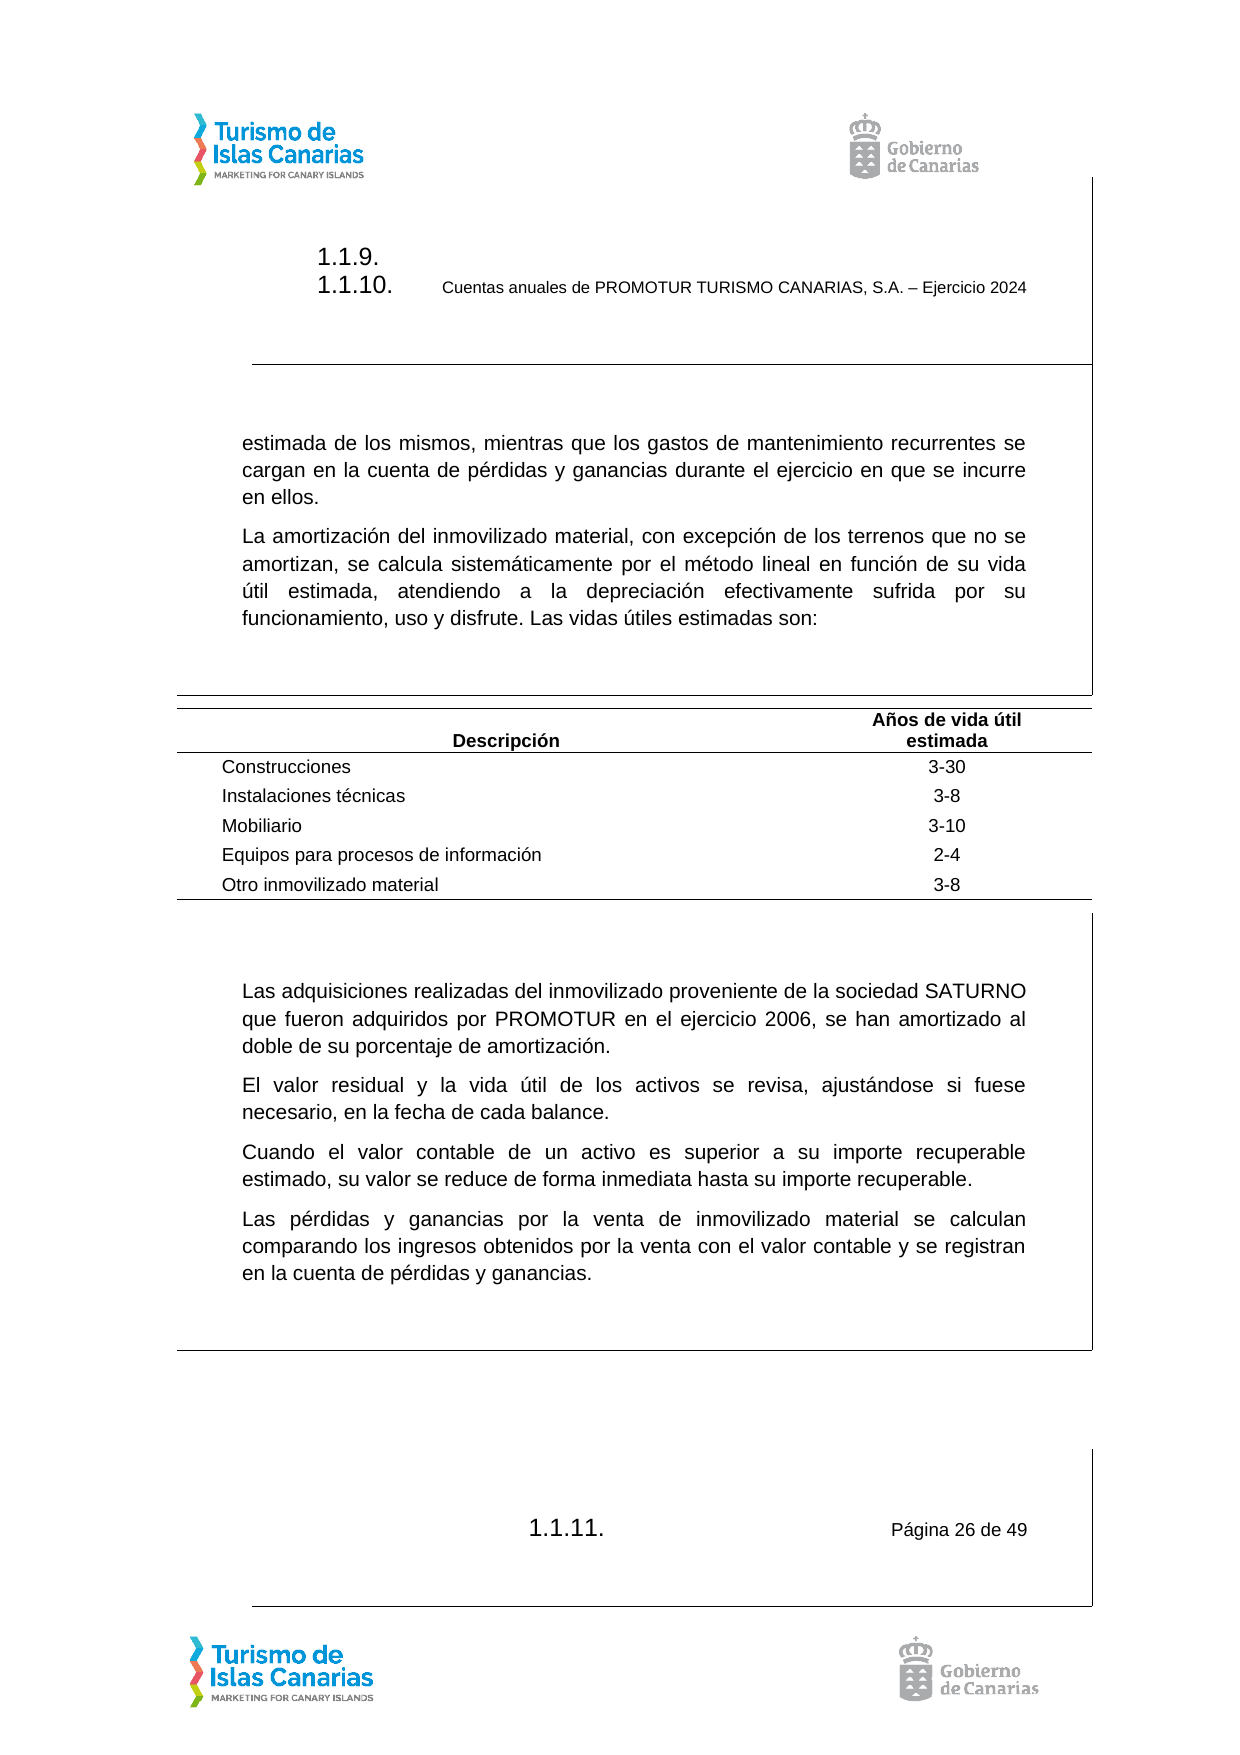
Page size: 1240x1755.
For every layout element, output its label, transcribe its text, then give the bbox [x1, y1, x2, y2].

text Los costes de reparaciones importantes se activan y se amortizan durante la vida útil estimada de los mismos, mientras que los gastos de mantenimiento recurrentes se cargan en la cuenta de pérdidas y ganancias durante el ejercicio en que se incurre en ellos. [177, 364, 1092, 458]
table_cell 2-4 [802, 840, 1092, 870]
table_cell Equipos para procesos de información [177, 840, 802, 870]
table_cell Instalaciones técnicas [177, 781, 802, 811]
table_cell 3-8 [802, 870, 1092, 899]
table_header Años de vida útil estimada [802, 709, 1092, 752]
text La amortización del inmovilizado material, con excepción de los terrenos que no se amortizan, se calcula sistemáticamente por el método lineal en función de su vida útil estimada, atendiendo a la depreciación efectivamente sufrida por su funcionamiento, uso y disfrute. Las vidas útiles estimadas son: [177, 458, 1092, 695]
table_header Descripción [177, 709, 802, 752]
table_cell Mobiliario [177, 811, 802, 840]
text El valor residual y la vida útil de los activos se revisa, ajustándose si fuese necesario, en la fecha de cada balance. [177, 1006, 1092, 1073]
text Las pérdidas y ganancias por la venta de inmovilizado material se calculan comparando los ingresos obtenidos por la venta con el valor contable y se registran en la cuenta de pérdidas y ganancias. [177, 1140, 1092, 1350]
table_cell Construcciones [177, 753, 802, 781]
table_cell 3-10 [802, 811, 1092, 840]
table_cell 3-8 [802, 781, 1092, 811]
text Cuando el valor contable de un activo es superior a su importe recuperable estimado, su valor se reduce de forma inmediata hasta su importe recuperable. [177, 1073, 1092, 1140]
table_cell Otro inmovilizado material [177, 870, 802, 899]
table_cell 3-30 [802, 753, 1092, 781]
text Las adquisiciones realizadas del inmovilizado proveniente de la sociedad SATURNO que fueron adquiridos por PROMOTUR en el ejercicio 2006, se han amortizado al doble de su porcentaje de amortización. [177, 913, 1092, 1006]
